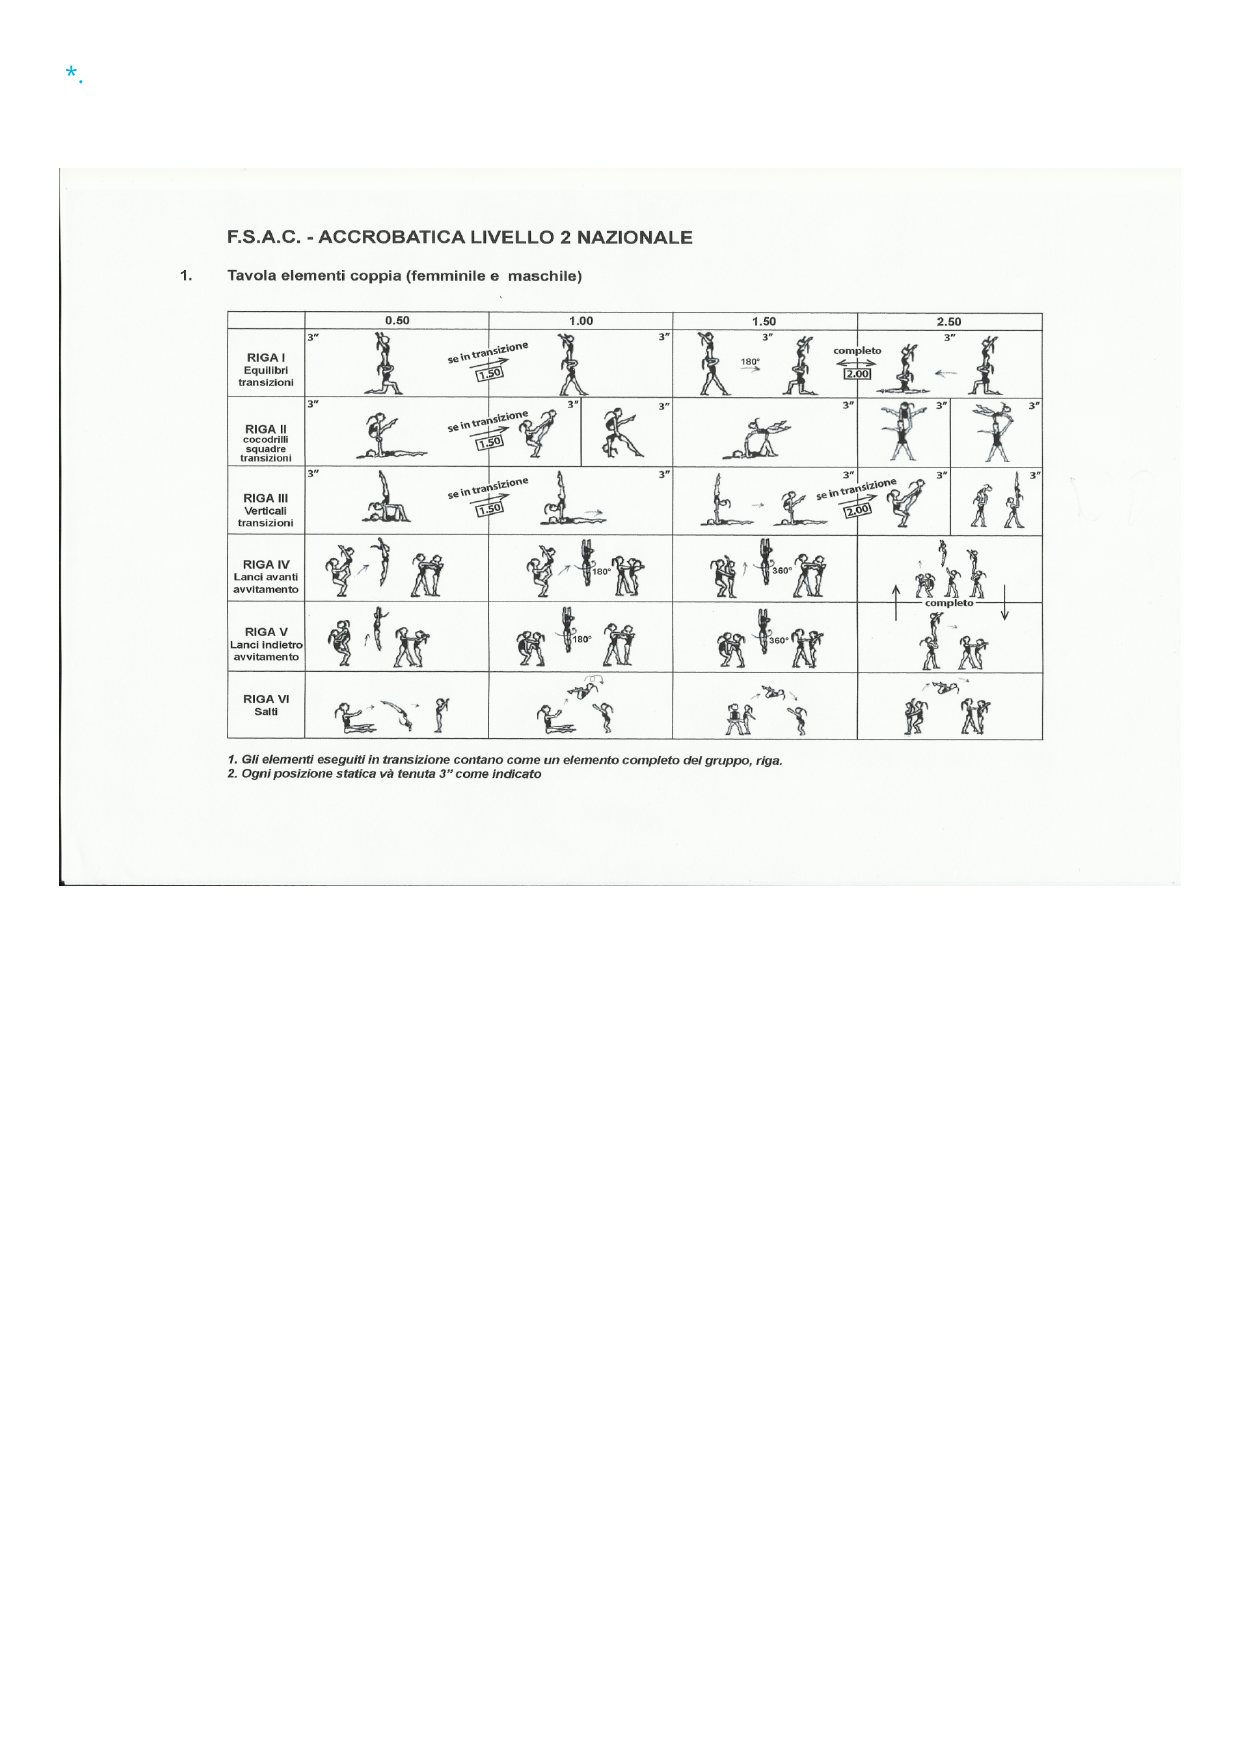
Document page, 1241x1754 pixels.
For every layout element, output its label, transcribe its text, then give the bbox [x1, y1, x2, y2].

text *. [59, 59, 1181, 90]
